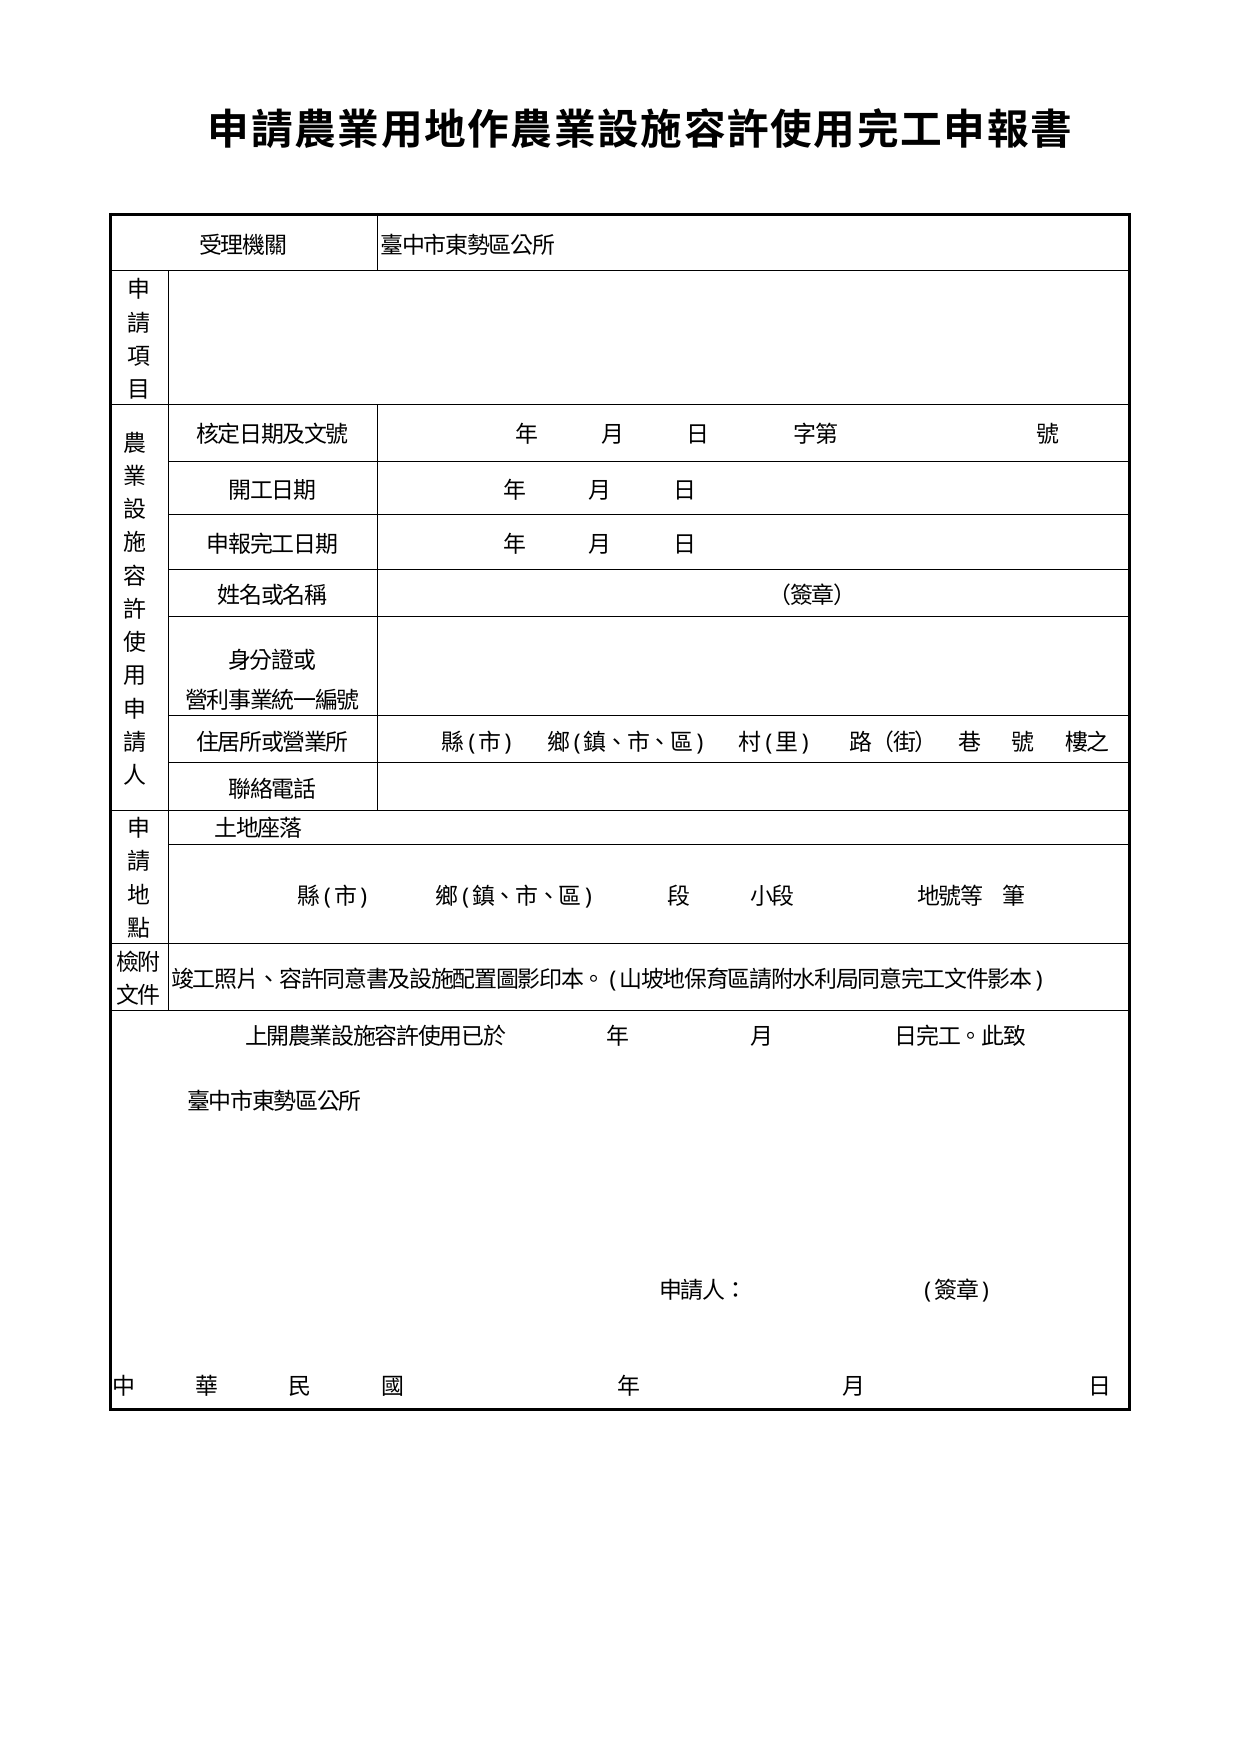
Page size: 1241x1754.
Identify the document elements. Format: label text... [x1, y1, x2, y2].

table_cell 申報完工日期 [169, 515, 377, 569]
table_cell 上開農業設施容許使用已於 年 月 日完工。此致 臺中市東勢區公所 申請人： (簽章) 中 華 民 國 年 月 日 [112, 1011, 1128, 1408]
table_cell 申請項目 [112, 271, 124, 404]
text 申請農業用地作農業設施容許使用完工申報書 [75, 96, 1205, 156]
table_cell [169, 271, 1128, 404]
table_cell 聯絡電話 [169, 763, 377, 809]
table_header 臺中市東勢區公所 [378, 216, 1128, 270]
table_cell （簽章） [378, 570, 1128, 616]
table_cell 住居所或營業所 [169, 716, 377, 762]
table_cell 年 月 日 字第 號 [378, 405, 1128, 461]
table_cell 申請項目 [154, 271, 168, 404]
table_cell 申請地點 [112, 811, 124, 943]
table_cell 縣(市) 鄉(鎮、市、區) 村(里) 路（街） 巷 號 樓之 [378, 716, 1128, 762]
table_cell 開工日期 [169, 462, 377, 514]
table_cell 年 月 日 [378, 515, 1128, 569]
table_cell [378, 617, 1128, 715]
table_cell 申請地點 [154, 811, 168, 943]
table_cell 縣(市) 鄉(鎮、市、區) 段 小段 地號等 筆 [169, 845, 1128, 943]
table_cell 年 月 日 [378, 462, 1128, 514]
table_cell 農業設施容許使用申請人 [112, 405, 168, 809]
table_cell 姓名或名稱 [169, 570, 377, 616]
table_cell [378, 763, 1128, 809]
table_header 受理機關 [112, 216, 377, 270]
table_cell 竣工照片、容許同意書及設施配置圖影印本。(山坡地保育區請附水利局同意完工文件影本) [169, 944, 1128, 1010]
table_cell 核定日期及文號 [169, 405, 377, 461]
